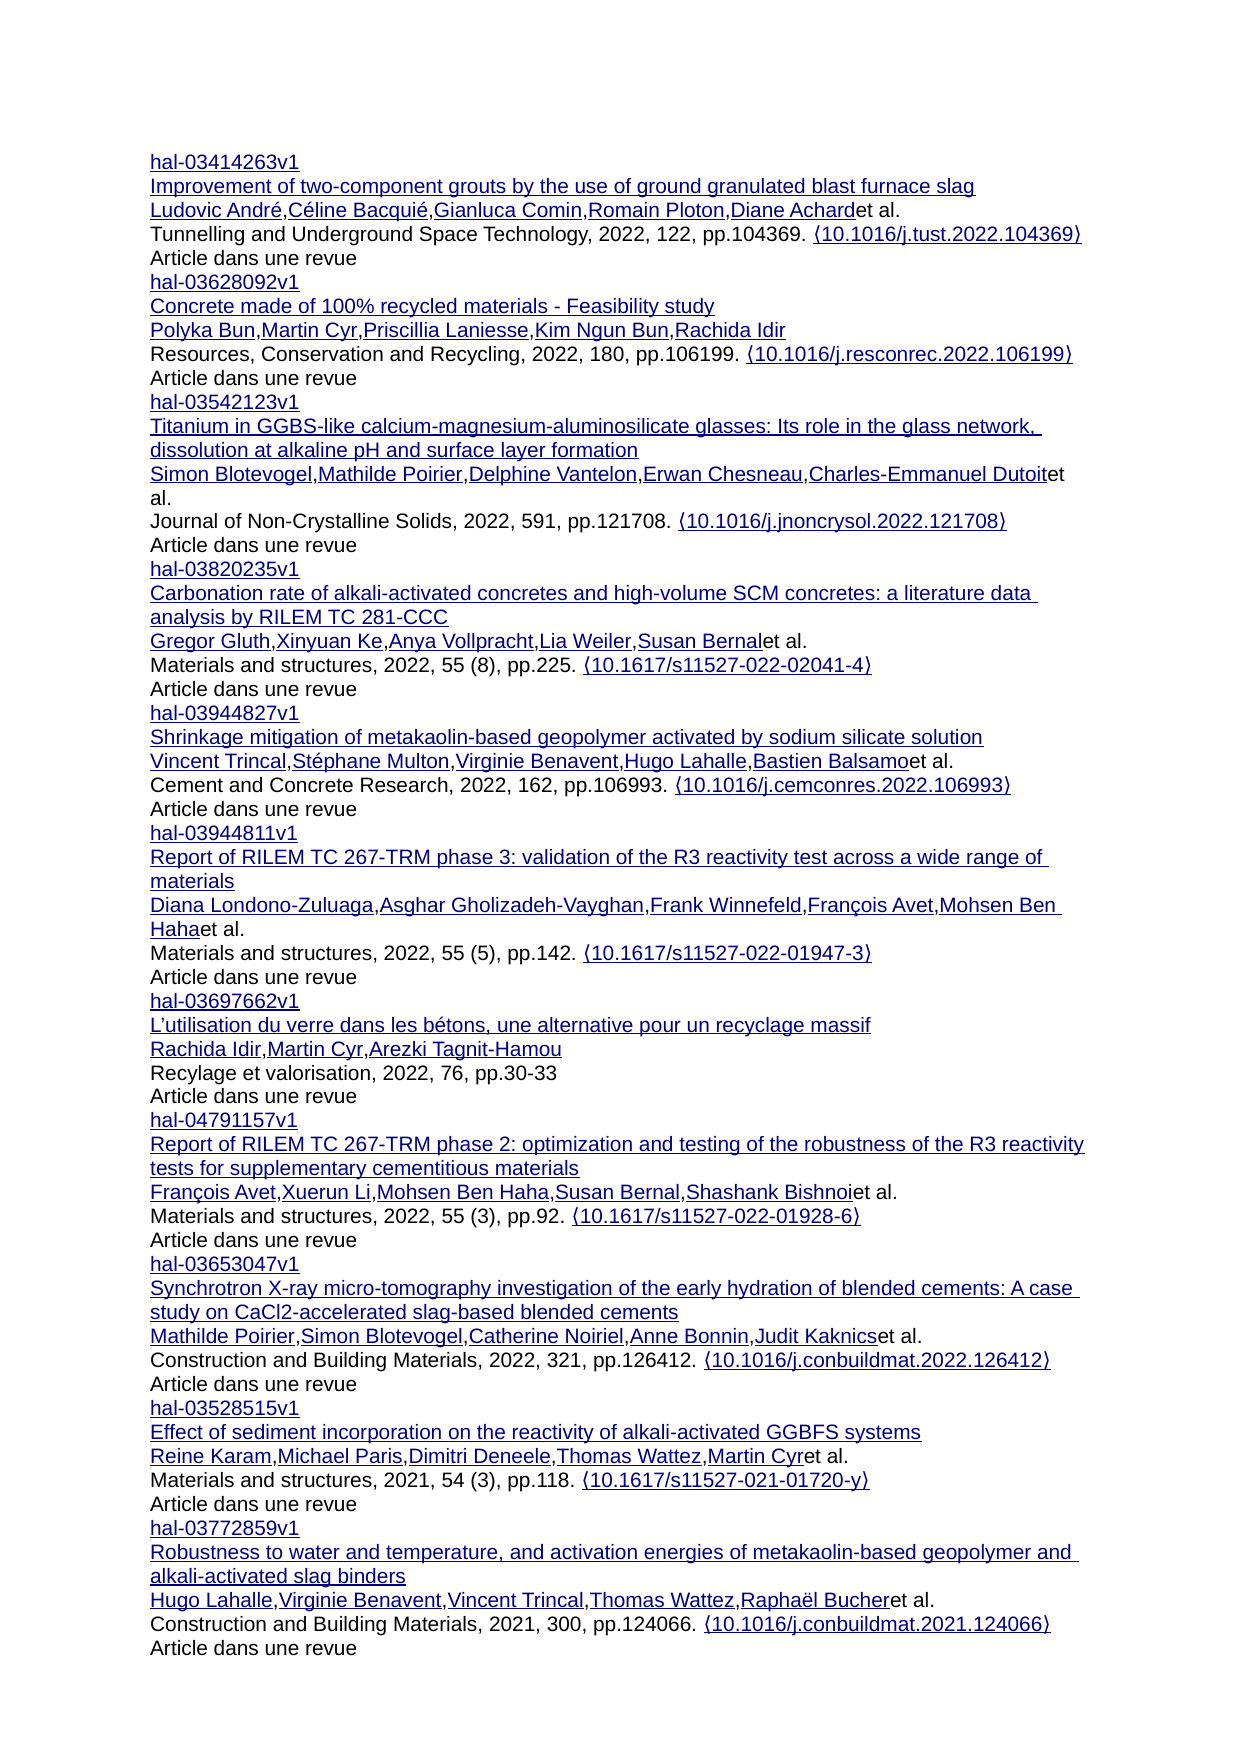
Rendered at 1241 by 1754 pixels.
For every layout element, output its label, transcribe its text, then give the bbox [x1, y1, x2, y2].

table_cell Shrinkage mitigation of metakaolin-based geopolymer activated by sodium silicate solution Vincent Trincal,Stéphane Multon,Virginie Benavent,Hugo Lahalle,Bastien Balsamoet al. Cement and Concrete Research, 2022, 162, pp.106993. ⟨10.1016/j.cemconres.2022.106993⟩ Article dans une revue hal-03944811v1 [150, 725, 1090, 845]
table_cell Report of RILEM TC 267-TRM phase 3: validation of the R3 reactivity test across a wide range of materials Diana Londono-Zuluaga,Asghar Gholizadeh-Vayghan,Frank Winnefeld,François Avet,Mohsen Ben Hahaet al. Materials and structures, 2022, 55 (5), pp.142. ⟨10.1617/s11527-022-01947-3⟩ Article dans une revue hal-03697662v1 [150, 845, 1090, 1012]
table_cell L’utilisation du verre dans les bétons, une alternative pour un recyclage massif Rachida Idir,Martin Cyr,Arezki Tagnit-Hamou Recylage et valorisation, 2022, 76, pp.30-33 Article dans une revue hal-04791157v1 [150, 1013, 1090, 1132]
table_cell Carbonation rate of alkali-activated concretes and high-volume SCM concretes: a literature data analysis by RILEM TC 281-CCC Gregor Gluth,Xinyuan Ke,Anya Vollpracht,Lia Weiler,Susan Bernalet al. Materials and structures, 2022, 55 (8), pp.225. ⟨10.1617/s11527-022-02041-4⟩ Article dans une revue hal-03944827v1 [150, 581, 1090, 725]
table_cell Robustness to water and temperature, and activation energies of metakaolin-based geopolymer and alkali-activated slag binders Hugo Lahalle,Virginie Benavent,Vincent Trincal,Thomas Wattez,Raphaël Bucheret al. Construction and Building Materials, 2021, 300, pp.124066. ⟨10.1016/j.conbuildmat.2021.124066⟩ Article dans une revue [150, 1540, 1090, 1659]
table_cell Titanium in GGBS-like calcium-magnesium-aluminosilicate glasses: Its role in the glass network, dissolution at alkaline pH and surface layer formation Simon Blotevogel,Mathilde Poirier,Delphine Vantelon,Erwan Chesneau,Charles-Emmanuel Dutoitet al. Journal of Non-Crystalline Solids, 2022, 591, pp.121708. ⟨10.1016/j.jnoncrysol.2022.121708⟩ Article dans une revue hal-03820235v1 [150, 414, 1090, 581]
table_cell Report of RILEM TC 267-TRM phase 2: optimization and testing of the robustness of the R3 reactivity tests for supplementary cementitious materials François Avet,Xuerun Li,Mohsen Ben Haha,Susan Bernal,Shashank Bishnoiet al. Materials and structures, 2022, 55 (3), pp.92. ⟨10.1617/s11527-022-01928-6⟩ Article dans une revue hal-03653047v1 [150, 1132, 1090, 1276]
table_cell Improvement of two-component grouts by the use of ground granulated blast furnace slag Ludovic André,Céline Bacquié,Gianluca Comin,Romain Ploton,Diane Achardet al. Tunnelling and Underground Space Technology, 2022, 122, pp.104369. ⟨10.1016/j.tust.2022.104369⟩ Article dans une revue hal-03628092v1 [150, 174, 1090, 294]
table_cell Concrete made of 100% recycled materials - Feasibility study Polyka Bun,Martin Cyr,Priscillia Laniesse,Kim Ngun Bun,Rachida Idir Resources, Conservation and Recycling, 2022, 180, pp.106199. ⟨10.1016/j.resconrec.2022.106199⟩ Article dans une revue hal-03542123v1 [150, 294, 1090, 413]
table_cell Synchrotron X-ray micro-tomography investigation of the early hydration of blended cements: A case study on CaCl2-accelerated slag-based blended cements Mathilde Poirier,Simon Blotevogel,Catherine Noiriel,Anne Bonnin,Judit Kaknicset al. Construction and Building Materials, 2022, 321, pp.126412. ⟨10.1016/j.conbuildmat.2022.126412⟩ Article dans une revue hal-03528515v1 [150, 1276, 1090, 1420]
table_cell hal-03414263v1 [150, 150, 1090, 174]
table_cell Effect of sediment incorporation on the reactivity of alkali-activated GGBFS systems Reine Karam,Michael Paris,Dimitri Deneele,Thomas Wattez,Martin Cyret al. Materials and structures, 2021, 54 (3), pp.118. ⟨10.1617/s11527-021-01720-y⟩ Article dans une revue hal-03772859v1 [150, 1420, 1090, 1539]
